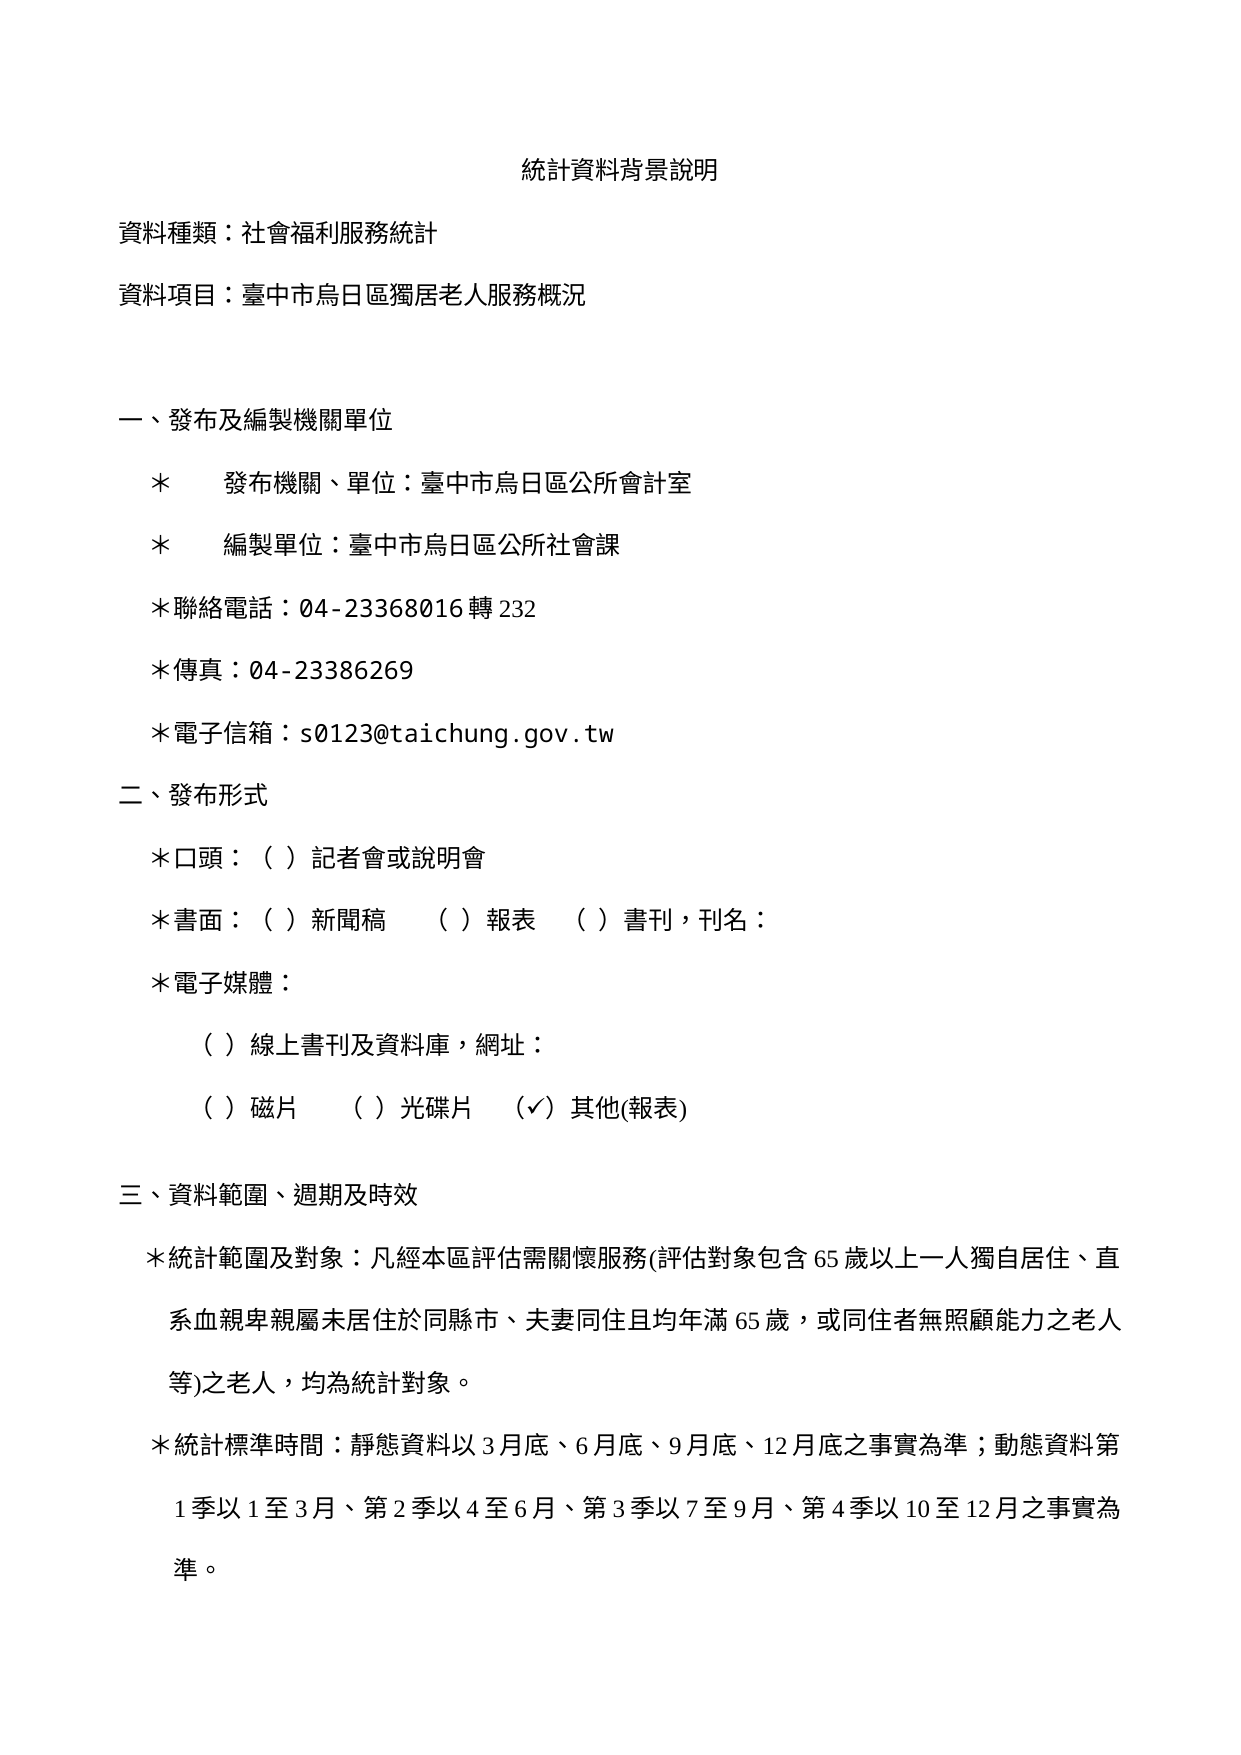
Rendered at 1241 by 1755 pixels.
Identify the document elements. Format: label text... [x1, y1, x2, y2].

text 三、資料範圍、週期及時效 [118, 1152, 1122, 1214]
text ＊聯絡電話：04-23368016轉232 [149, 564, 1122, 627]
text ＊口頭：（ ）記者會或說明會 [149, 814, 1122, 877]
text （ ）線上書刊及資料庫，網址： [188, 1002, 1156, 1064]
text 二、發布形式 [118, 752, 1122, 814]
text 資料項目：臺中市烏日區獨居老人服務概況 [118, 252, 1122, 314]
text （ ）磁片 （ ）光碟片 （P）其他(報表) [188, 1064, 1156, 1127]
text 統計資料背景說明 [118, 127, 1122, 189]
text ＊電子媒體： [149, 939, 1122, 1002]
text ＊統計範圍及對象：凡經本區評估需關懷服務(評估對象包含65歲以上一人獨自居住、直系血親卑親屬未居住於同縣市、夫妻同住且均年滿65歲，或同住者無照顧能力之老人等)之老人，均為統計對象。 [143, 1214, 1122, 1402]
text ＊電子信箱：s0123@taichung.gov.tw [149, 689, 1122, 752]
text ＊傳真：04-23386269 [149, 627, 1122, 689]
text 資料種類：社會福利服務統計 [118, 189, 1122, 252]
list 發布機關、單位：臺中市烏日區公所會計室 [149, 439, 1122, 502]
text 一、發布及編製機關單位 [118, 377, 1122, 439]
text ＊書面：（ ）新聞稿 （ ）報表 （ ）書刊，刊名： [149, 877, 1122, 939]
list 編製單位：臺中市烏日區公所社會課 [149, 502, 1122, 564]
text ＊統計標準時間：靜態資料以3月底、6月底、9月底、12月底之事實為準；動態資料第1季以1至3月、第2季以4至6月、第3季以7至9月、第4季以10至12月之事實為準。 [149, 1402, 1122, 1589]
